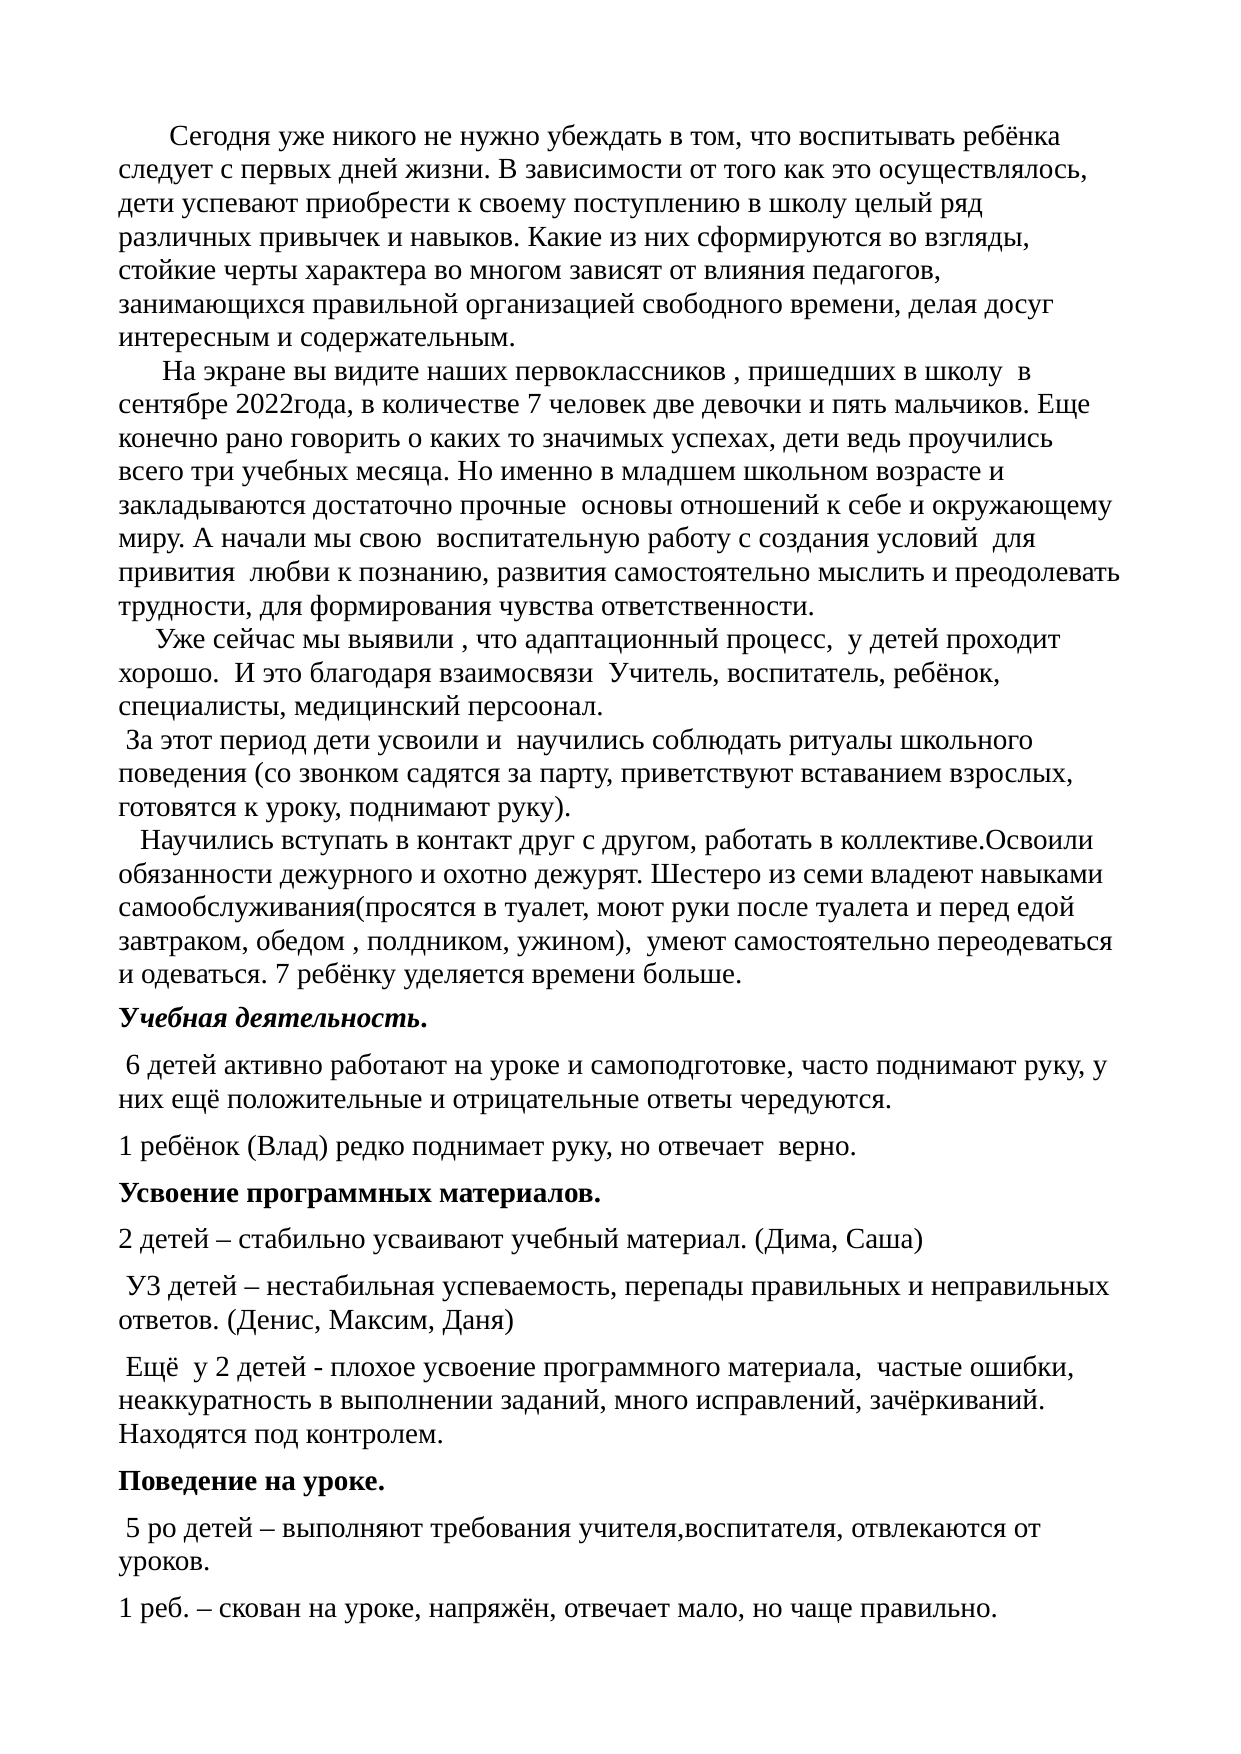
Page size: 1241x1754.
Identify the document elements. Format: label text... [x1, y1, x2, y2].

text 2 детей – стабильно усваивают учебный материал. (Дима, Саша) [118, 1222, 1122, 1255]
text Научились вступать в контакт друг с другом, работать в коллективе.Освоили обязанности дежурного и охотно дежурят. Шестеро из семи владеют навыками самообслуживания(просятся в туалет, моют руки после туалета и перед едой завтраком, обедом , полдником, ужином), умеют самостоятельно переодеваться и одеваться. 7 ребёнку уделяется времени больше. [118, 822, 1122, 990]
text Уже сейчас мы выявили , что адаптационный процесс, у детей проходит хорошо. И это благодаря взаимосвязи Учитель, воспитатель, ребёнок, специалисты, медицинский персоонал. [118, 621, 1122, 722]
text Ещё у 2 детей - плохое усвоение программного материала, частые ошибки, неаккуратность в выполнении заданий, много исправлений, зачёркиваний. Находятся под контролем. [118, 1349, 1122, 1449]
text 1 ребёнок (Влад) редко поднимает руку, но отвечает верно. [118, 1128, 1122, 1161]
text 1 реб. – скован на уроке, напряжён, отвечает мало, но чаще правильно. [118, 1590, 1122, 1624]
text Усвоение программных материалов. [118, 1175, 1122, 1208]
text За этот период дети усвоили и научились соблюдать ритуалы школьного поведения (со звонком садятся за парту, приветствуют вставанием взрослых, готовятся к уроку, поднимают руку). [118, 722, 1122, 822]
text Поведение на уроке. [118, 1463, 1122, 1496]
text Сегодня уже никого не нужно убеждать в том, что воспитывать ребёнка следует с первых дней жизни. В зависимости от того как это осуществлялось, дети успевают приобрести к своему поступлению в школу целый ряд различных привычек и навыков. Какие из них сформируются во взгляды, стойкие черты характера во многом зависят от влияния педагогов, занимающихся правильной организацией свободного времени, делая досуг интересным и содержательным. [118, 118, 1122, 353]
text У3 детей – нестабильная успеваемость, перепады правильных и неправильных ответов. (Денис, Максим, Даня) [118, 1268, 1122, 1336]
text 6 детей активно работают на уроке и самоподготовке, часто поднимают руку, у них ещё положительные и отрицательные ответы чередуются. [118, 1047, 1122, 1114]
text Учебная деятельность. [118, 1001, 1122, 1034]
text 5 ро детей – выполняют требования учителя,воспитателя, отвлекаются от уроков. [118, 1510, 1122, 1577]
text На экране вы видите наших первоклассников , пришедших в школу в сентябре 2022года, в количестве 7 человек две девочки и пять мальчиков. Еще конечно рано говорить о каких то значимых успехах, дети ведь проучились всего три учебных месяца. Но именно в младшем школьном возрасте и закладываются достаточно прочные основы отношений к себе и окружающему миру. А начали мы свою воспитательную работу с создания условий для привития любви к познанию, развития самостоятельно мыслить и преодолевать трудности, для формирования чувства ответственности. [118, 353, 1122, 621]
